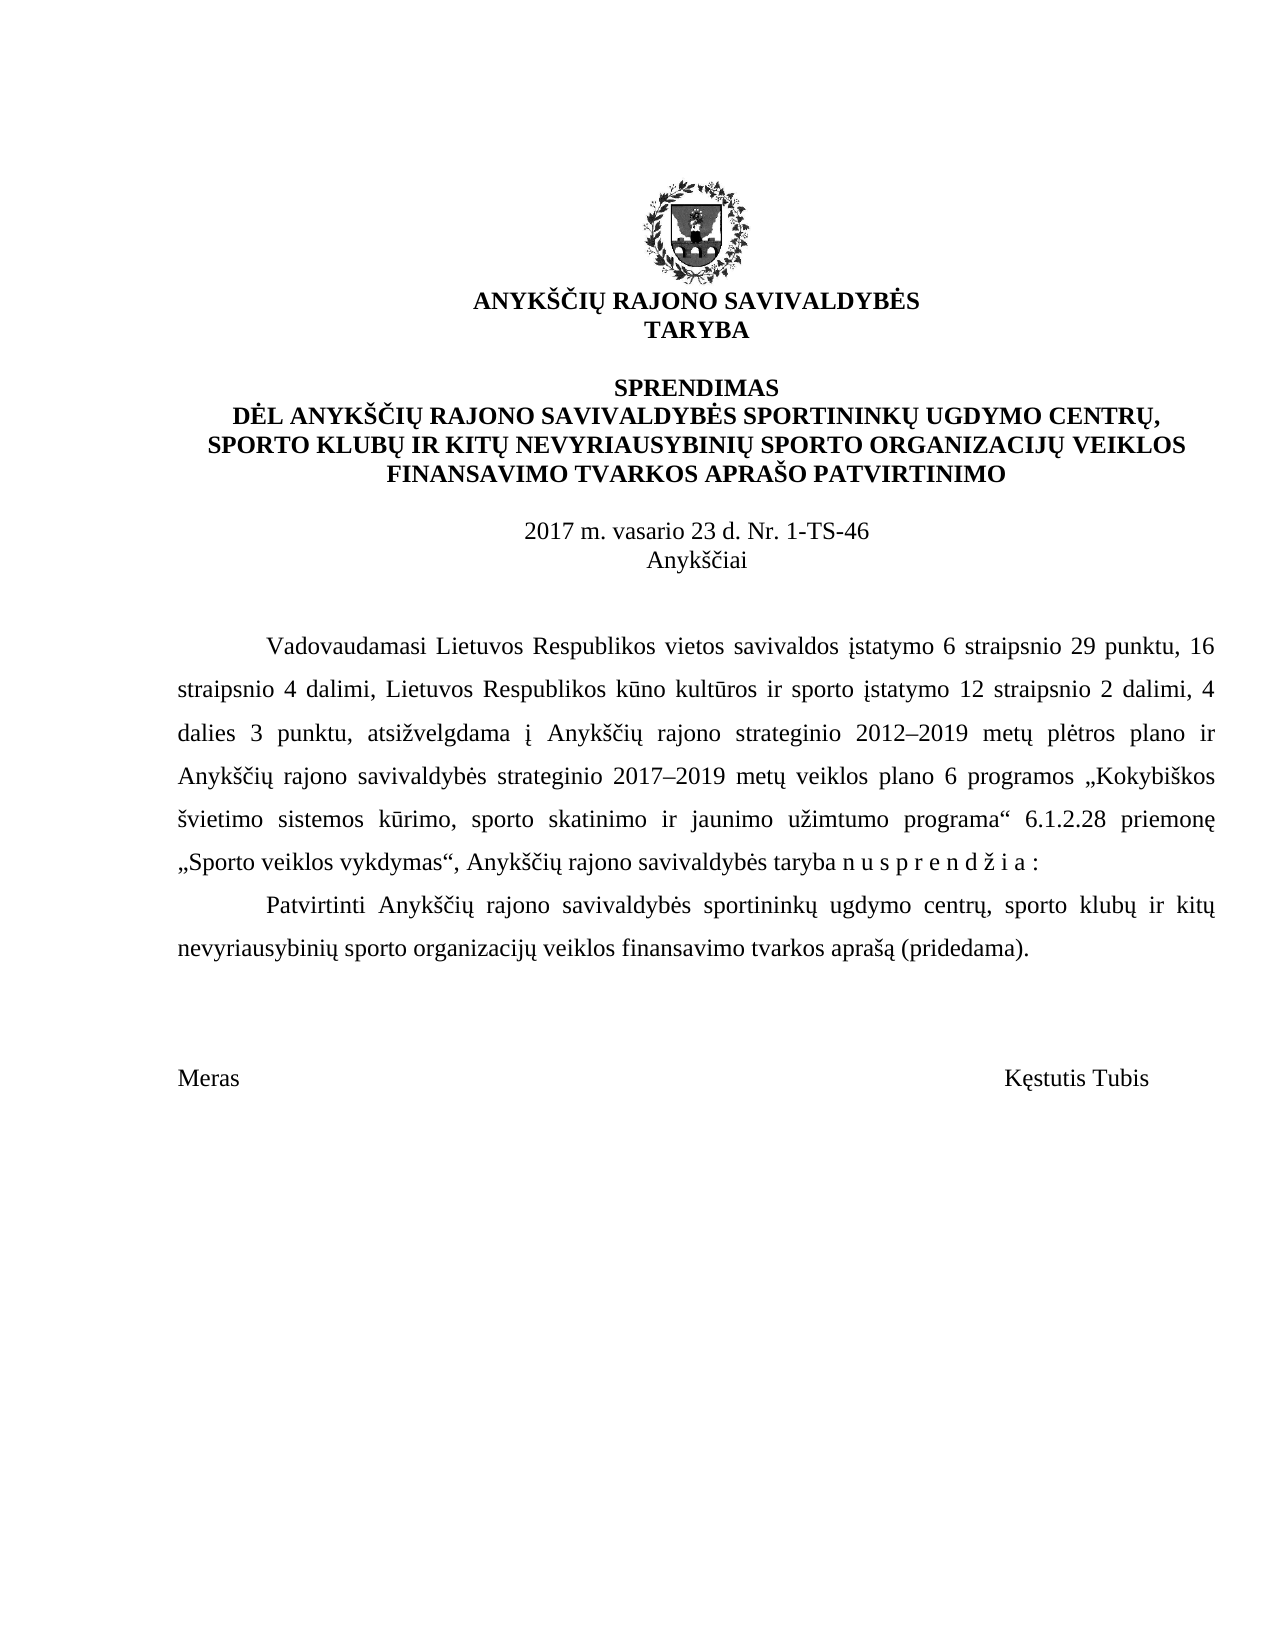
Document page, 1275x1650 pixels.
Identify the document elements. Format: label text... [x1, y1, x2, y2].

text SPRENDIMAS [177, 373, 1216, 401]
text Meras Kęstutis Tubis [177, 1063, 1216, 1091]
text Patvirtinti Anykščių rajono savivaldybės sportininkų ugdymo centrų, sporto klubų ir kitų nevyriausybinių sporto organizacijų veiklos finansavimo tvarkos aprašą (pridedama). [177, 890, 1216, 962]
text DĖL ANYKŠČIŲ RAJONO SAVIVALDYBĖS SPORTININKŲ UGDYMO CENTRŲ, SPORTO KLUBŲ IR KITŲ NEVYRIAUSYBINIŲ SPORTO ORGANIZACIJŲ VEIKLOS FINANSAVIMO TVARKOS APRAŠO PATVIRTINIMO [177, 401, 1216, 488]
text 2017 m. vasario 23 d. Nr. 1-TS-46 [177, 516, 1216, 545]
text ANYKŠČIŲ RAJONO SAVIVALDYBĖS [177, 286, 1216, 315]
text TARYBA [177, 315, 1216, 344]
text Vadovaudamasi Lietuvos Respublikos vietos savivaldos įstatymo 6 straipsnio 29 punktu, 16 straipsnio 4 dalimi, Lietuvos Respublikos kūno kultūros ir sporto įstatymo 12 straipsnio 2 dalimi, 4 dalies 3 punktu, atsižvelgdama į Anykščių rajono strateginio 2012–2019 metų plėtros plano ir Anykščių rajono savivaldybės strateginio 2017–2019 metų veiklos plano 6 programos „Kokybiškos švietimo sistemos kūrimo, sporto skatinimo ir jaunimo užimtumo programa“ 6.1.2.28 priemonę „Sporto veiklos vykdymas“, Anykščių rajono savivaldybės taryba nusprendžia: [177, 631, 1216, 876]
text Anykščiai [177, 545, 1216, 574]
